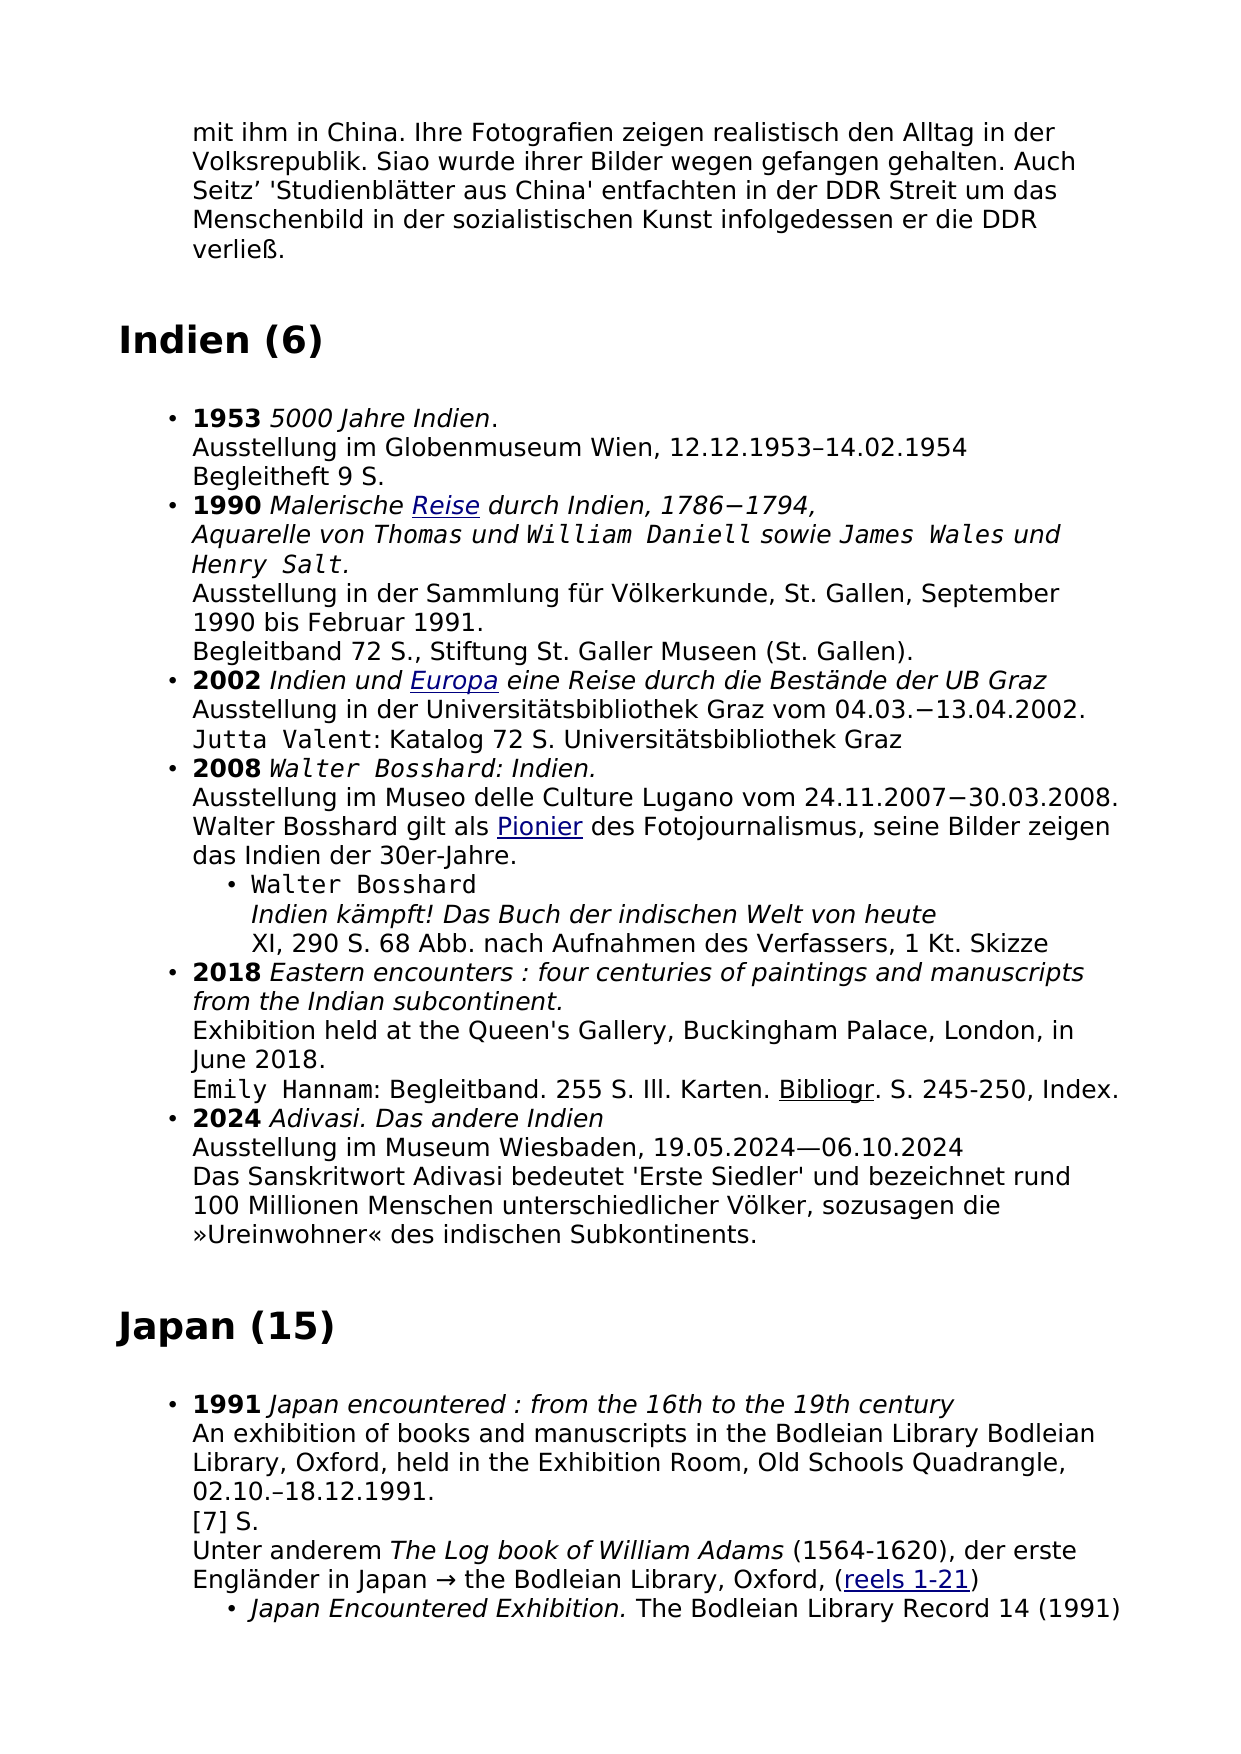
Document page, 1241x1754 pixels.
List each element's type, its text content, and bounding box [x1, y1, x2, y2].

list mit ihm in China. Ihre Fotografien zeigen realistisch den Alltag in der Volksrepublik. Siao wurde ihrer Bilder wegen gefangen gehalten. Auch Seitz’ 'Studienblätter aus China' entfachten in der DDR Streit um das Menschenbild in der sozialistischen Kunst infolgedessen er die DDR verließ. [177, 118, 1122, 264]
list 2002 Indien und Europa eine Reise durch die Bestände der UB Graz Ausstellung in der Universitätsbibliothek Graz vom 04.03.−13.04.2002. Jutta Valent: Katalog 72 S. Universitätsbibliothek Graz [177, 667, 1122, 754]
list Japan Encountered Exhibition. The Bodleian Library Record 14 (1991) [236, 1594, 1122, 1623]
subtitle Japan (15) [118, 1304, 1122, 1348]
list 1991 Japan encountered : from the 16th to the 19th century An exhibition of books and manuscripts in the Bodleian Library Bodleian Library, Oxford, held in the Exhibition Room, Old Schools Quadrangle, 02.10.–18.12.1991. [7] S. Unter anderem The Log book of William Adams (1564-1620), der erste Engländer in Japan → the Bodleian Library, Oxford, (reels 1-21) [177, 1390, 1122, 1594]
list 2018 Eastern encounters : four centuries of paintings and manuscripts from the Indian subcontinent. Exhibition held at the Queen's Gallery, Buckingham Palace, London, in June 2018. Emily Hannam: Begleitband. 255 S. Ill. Karten. Bibliogr. S. 245-250, Index. [177, 958, 1122, 1104]
list 2024 Adivasi. Das andere Indien Ausstellung im Museum Wiesbaden, 19.05.2024—06.10.2024 Das Sanskritwort Adivasi bedeutet 'Erste Siedler' und bezeichnet rund 100 Millionen Menschen unterschiedlicher Völker, sozusagen die »Ureinwohner« des indischen Subkontinents. [177, 1104, 1122, 1250]
list 1953 5000 Jahre Indien. Ausstellung im Globenmuseum Wien, 12.12.1953–14.02.1954 Begleitheft 9 S. [177, 404, 1122, 492]
subtitle Indien (6) [118, 318, 1122, 362]
list Walter Bosshard Indien kämpft! Das Buch der indischen Welt von heute XI, 290 S. 68 Abb. nach Aufnahmen des Verfassers, 1 Kt. Skizze [236, 871, 1122, 958]
list 1990 Malerische Reise durch Indien, 1786−1794, Aquarelle von Thomas und William Daniell sowie James Wales und Henry Salt. Ausstellung in der Sammlung für Völkerkunde, St. Gallen, September 1990 bis Februar 1991. Begleitband 72 S., Stiftung St. Galler Museen (St. Gallen). [177, 492, 1122, 667]
list 2008 Walter Bosshard: Indien. Ausstellung im Museo delle Culture Lugano vom 24.11.2007−30.03.2008. Walter Bosshard gilt als Pionier des Fotojournalismus, seine Bilder zeigen das Indien der 30er-Jahre. [177, 754, 1122, 871]
